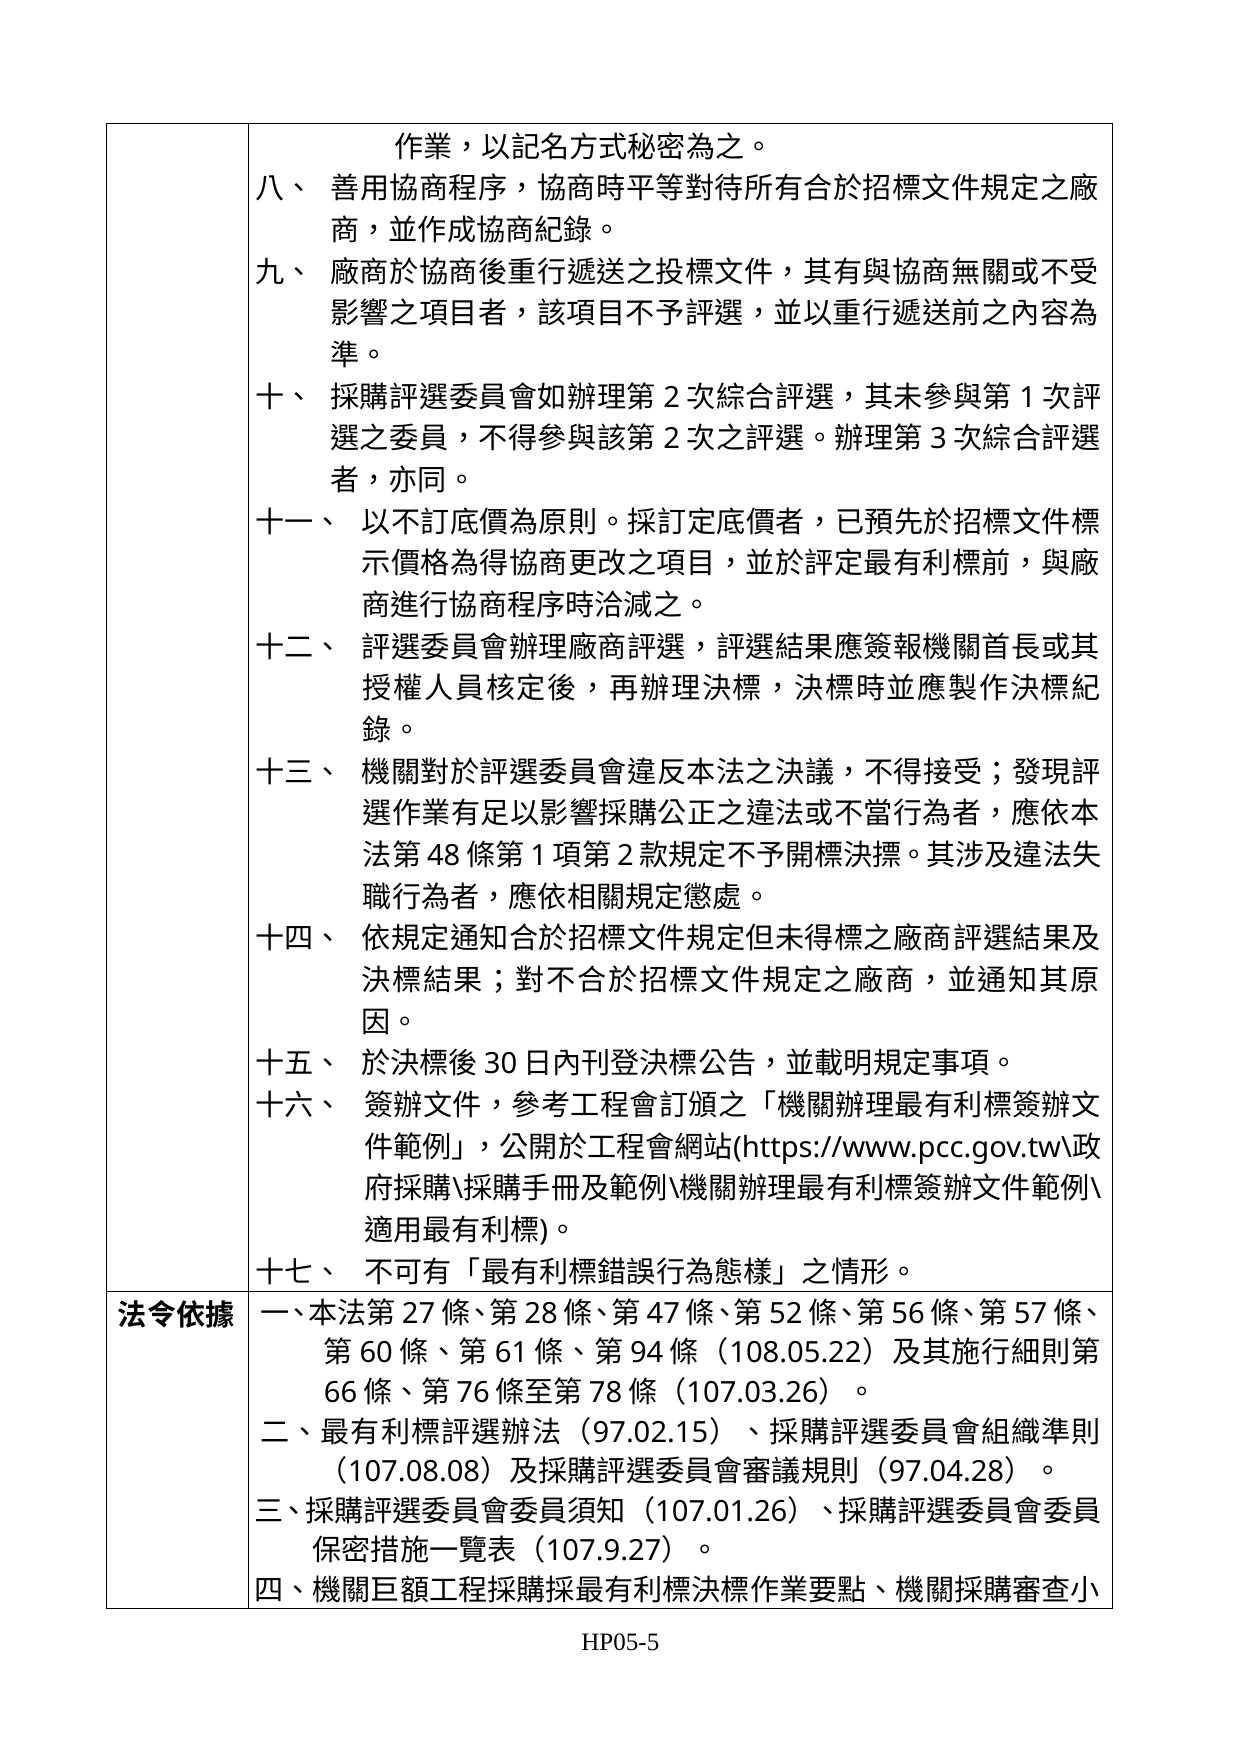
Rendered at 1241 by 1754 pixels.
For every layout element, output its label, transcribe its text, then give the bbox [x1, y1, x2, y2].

table_cell 就個案敘明需採最有利標決標之事實及理由，簽經機關首長或其授權人員核准，並報經上級機關核准。 依本法第94條及採購評選委員會組織準則第3條、第4條規定，簽報成立採購評選委員會，並一併成立工作小組。其人數及人員專業符合規定，且成員無重複情形。 通知聘（派）委員時，一併檢附「採購評選委員會委員須知」。依採購評選委員會組織準則第6條規定公開委員名單，未公開者，開始評選前，就評選委員會委員名單，依「採購評選委員會委員名單保密措施一覽表」執行保密措施。 評選項目、評審標準及評定方式，除有前例或條件簡單者外，由採購評選委員會訂定或審定，且其權重及配分設定合理（例如簡報不得高於20%；非採固定費用或費率決標，其價格納入評分或評比者為20%至50%間）。 確認招標文件應載事項及等標期均符合規定，辦理招標，且投標廠商家數符合規定始辦理開標。 工作小組於評選會議召開前擬具初審意見，且其內容包含所有應載事項。 評選委員會議召開時： 確認委員出席人數與出席之專家學者人數及其占出席委員人數比率符合規定，無應辭職或予以解聘情形，且委員全程參與，並親自評分。 委員如有因故未能繼續擔任委員，致委員總額或專家、學者人數未達規定者，應另行遴選委員補足之。 有簡報程序者，不允許廠商利用簡報更改其投標文件內容；廠商另外提出變更或補充資料者，該資料不納入評選。 就評選項目、受評廠商資料、工作小組擬具之初審意見，逐項討論後再進行評選。 評選結果與初審意見有異時，敘明理由列入會議紀錄。不同委員之評選結果有明顯差異者，由召集人提交委員會議議決或辦理複評。 就評選結果彙整製作總表，及製作評選會議紀錄，由出席委員簽名，其內容須符合法令規定。 工作小組擬具初審意見及評選委員會審查、議決等評選作業，以記名方式秘密為之。 善用協商程序，協商時平等對待所有合於招標文件規定之廠商，並作成協商紀錄。 廠商於協商後重行遞送之投標文件，其有與協商無關或不受影響之項目者，該項目不予評選，並以重行遞送前之內容為準。 採購評選委員會如辦理第2次綜合評選，其未參與第1次評選之委員，不得參與該第2次之評選。辦理第3次綜合評選者，亦同。 以不訂底價為原則。採訂定底價者，已預先於招標文件標示價格為得協商更改之項目，並於評定最有利標前，與廠商進行協商程序時洽減之。 評選委員會辦理廠商評選，評選結果應簽報機關首長或其授權人員核定後，再辦理決標，決標時並應製作決標紀錄。 機關對於評選委員會違反本法之決議，不得接受；發現評選作業有足以影響採購公正之違法或不當行為者，應依本法第48條第1項第2款規定不予開標決摽。其涉及違法失職行為者，應依相關規定懲處。 依規定通知合於招標文件規定但未得標之廠商評選結果及決標結果；對不合於招標文件規定之廠商，並通知其原因。 於決標後30日內刊登決標公告，並載明規定事項。 簽辦文件，參考工程會訂頒之「機關辦理最有利標簽辦文件範例」，公開於工程會網站(https://www.pcc.gov.tw\政府採購\採購手冊及範例\機關辦理最有利標簽辦文件範例\適用最有利標)。 不可有「最有利標錯誤行為態樣」之情形。 [249, 124, 1112, 1291]
table_cell 一、本法第27條、第28條、第47條、第52條、第56條、第57條、第60條、第61條、第94條（108.05.22）及其施行細則第66條、第76條至第78條（107.03.26）。 二、最有利標評選辦法（97.02.15）、採購評選委員會組織準則（107.08.08）及採購評選委員會審議規則（97.04.28）。 三、採購評選委員會委員須知（107.01.26）、採購評選委員會委員保密措施一覽表（107.9.27）。 四、機關巨額工程採購採最有利標決標作業要點、機關採購審查小 [249, 1292, 1112, 1608]
table_cell [107, 124, 248, 1291]
table_cell 法令依據 [107, 1292, 248, 1608]
